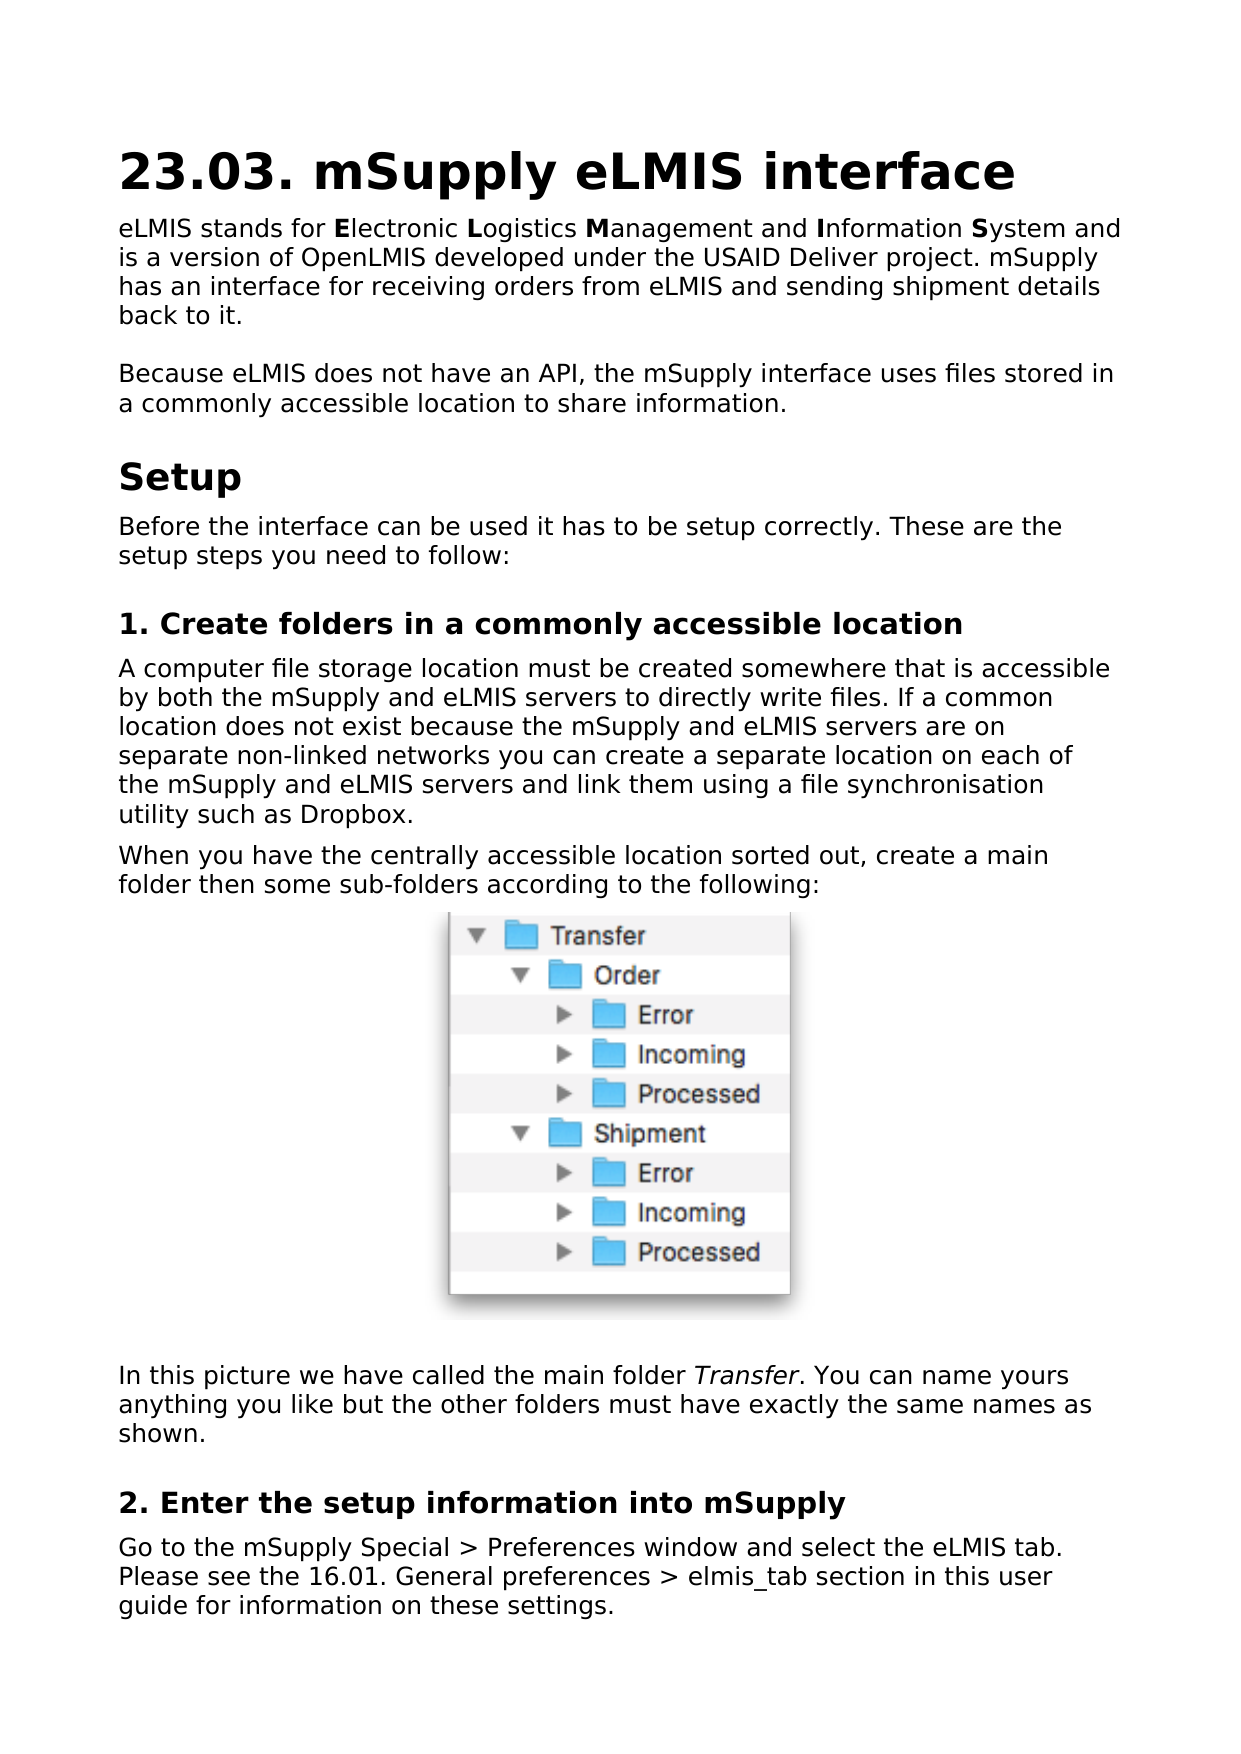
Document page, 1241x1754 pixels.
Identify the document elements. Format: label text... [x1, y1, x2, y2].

subtitle 23.03. mSupply eLMIS interface [118, 143, 1122, 201]
subtitle Setup [118, 456, 1122, 499]
text Go to the mSupply Special > Preferences window and select the eLMIS tab. Please see the 16.01. General preferences > elmis_tab section in this user guide for information on these settings. [118, 1533, 1122, 1620]
text Before the interface can be used it has to be setup correctly. These are the setup steps you need to follow: [118, 512, 1122, 570]
subtitle 1. Create folders in a commonly accessible location [118, 607, 1122, 641]
text When you have the centrally accessible location sorted out, create a main folder then some sub-folders according to the following: [118, 841, 1122, 900]
text In this picture we have called the main folder Transfer. You can name yours anything you like but the other folders must have exactly the same names as shown. [118, 1361, 1122, 1449]
subtitle 2. Enter the setup information into mSupply [118, 1486, 1122, 1520]
text eLMIS stands for Electronic Logistics Management and Information System and is a version of OpenLMIS developed under the USAID Deliver project. mSupply has an interface for receiving orders from eLMIS and sending shipment details back to it. Because eLMIS does not have an API, the mSupply interface uses files stored in a commonly accessible location to share information. [118, 214, 1122, 418]
text A computer file storage location must be created somewhere that is accessible by both the mSupply and eLMIS servers to directly write files. If a common location does not exist because the mSupply and eLMIS servers are on separate non-linked networks you can create a separate location on each of the mSupply and eLMIS servers and link them using a file synchronisation utility such as Dropbox. [118, 654, 1122, 829]
picture [424, 912, 816, 1320]
